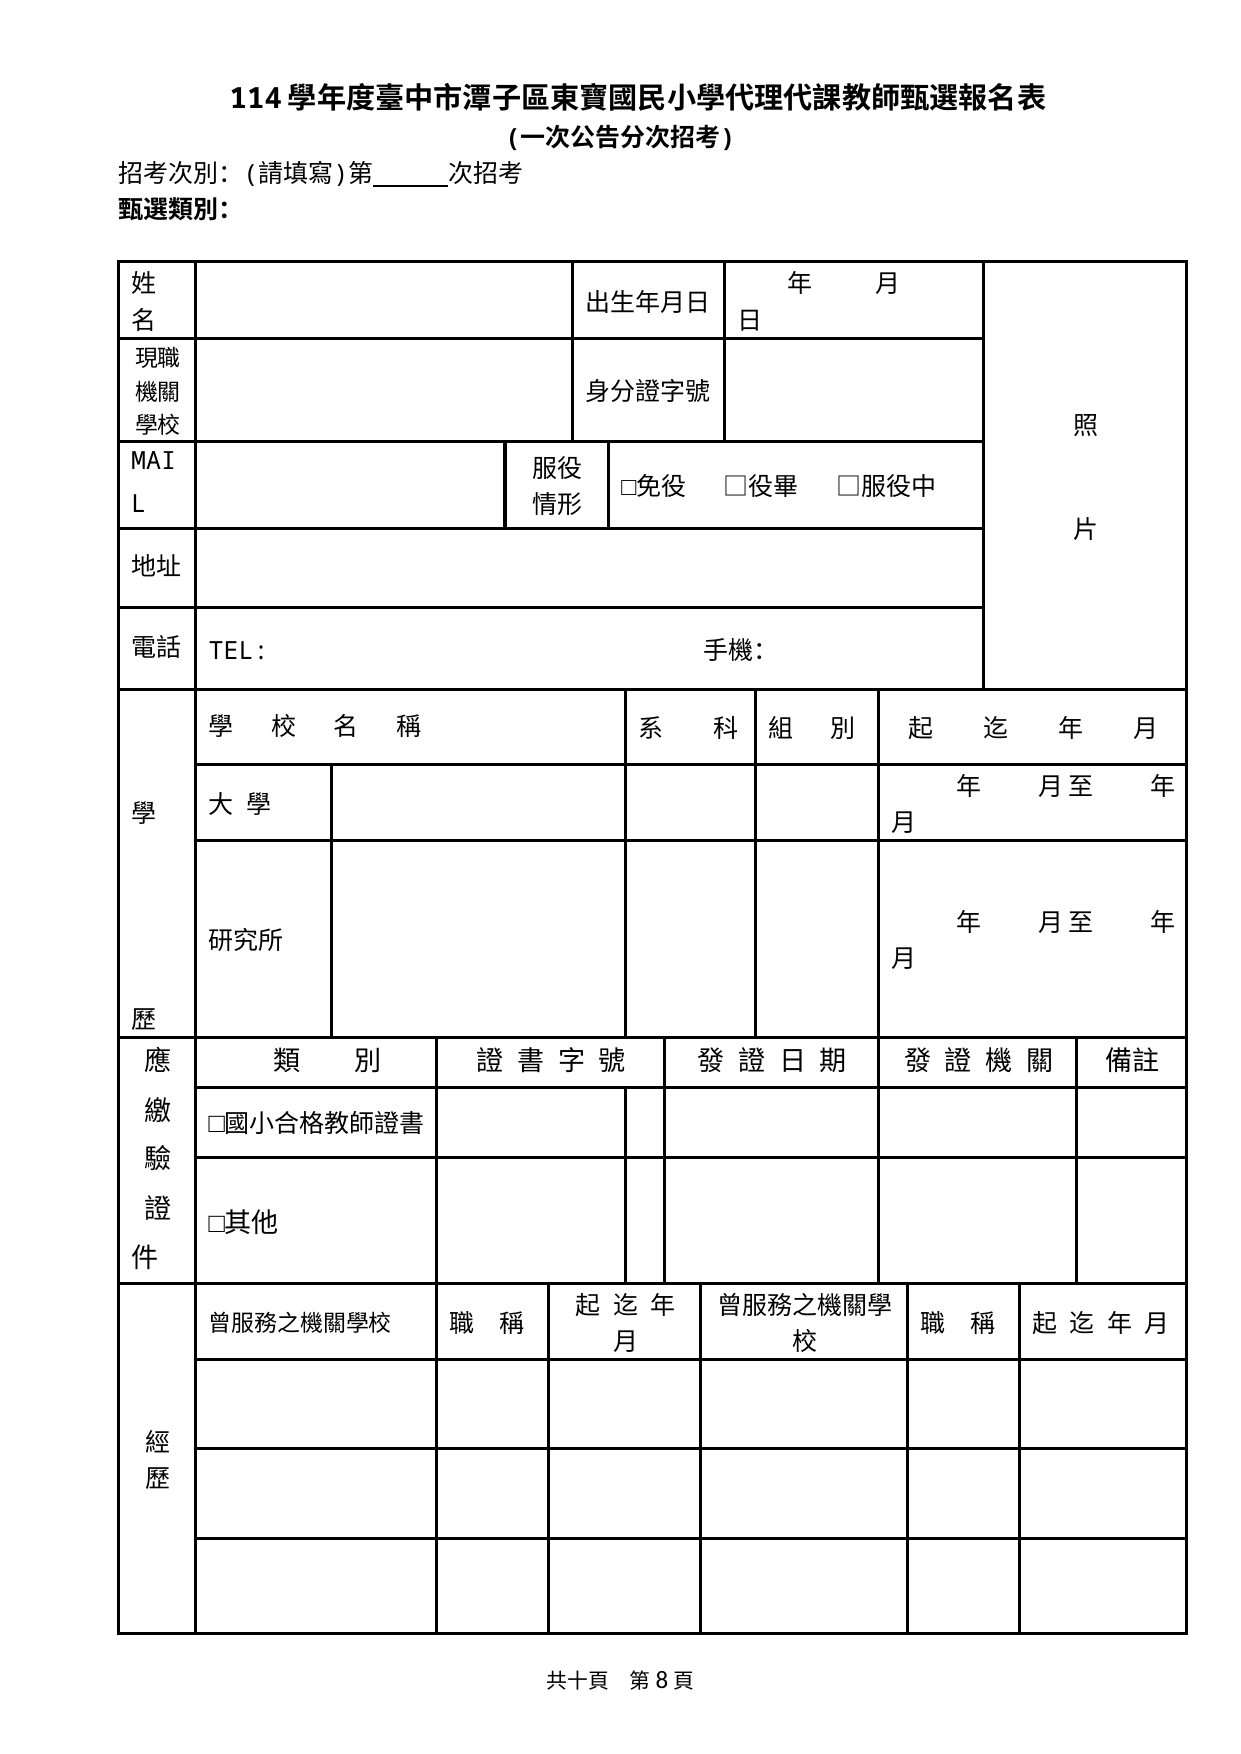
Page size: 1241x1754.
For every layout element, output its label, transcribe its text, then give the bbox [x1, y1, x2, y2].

table_cell 研究所 [197, 842, 330, 1036]
text 招考次別：(請填寫)第 次招考 [118, 154, 1122, 190]
table_cell MAIL [120, 443, 194, 527]
table_cell 曾服務之機關學校 [702, 1285, 906, 1358]
table_cell [666, 1159, 877, 1282]
table_cell [550, 1361, 699, 1447]
text (一次公告分次招考) [118, 117, 1122, 154]
table_cell [333, 842, 624, 1036]
table_cell [726, 340, 982, 440]
table_cell [438, 1450, 547, 1537]
table_cell [627, 1089, 663, 1156]
table_cell [627, 1159, 663, 1282]
table_cell □其他 [197, 1159, 435, 1282]
table_header 照 片 [985, 263, 1185, 688]
table_cell [1078, 1159, 1185, 1282]
table_cell 年 月至 年 月 [880, 842, 1185, 1036]
table_cell [627, 842, 754, 1036]
table_cell 證 書 字 號 [438, 1039, 663, 1086]
table_cell [880, 1089, 1075, 1156]
table_cell [197, 530, 982, 606]
table_cell 學 校 名 稱 [197, 691, 624, 763]
table_cell 備註 [1078, 1039, 1185, 1086]
text 甄選類別： [118, 190, 1122, 226]
table_cell [438, 1361, 547, 1447]
table_cell [909, 1361, 1018, 1447]
table_cell TEL: 手機： [197, 609, 982, 688]
table_cell 曾服務之機關學校 [197, 1285, 435, 1358]
table_cell [702, 1540, 906, 1632]
table_cell 大 學 [197, 766, 330, 838]
table_cell [333, 766, 624, 838]
table_cell [666, 1089, 877, 1156]
table_cell [197, 1361, 435, 1447]
table_cell [197, 340, 571, 440]
table_cell [438, 1089, 624, 1156]
table_header 出生年月日 [574, 263, 723, 337]
table_cell [438, 1540, 547, 1632]
table_cell [1021, 1540, 1185, 1632]
table_cell 起 迄 年 月 [1021, 1285, 1185, 1358]
table_cell 起 迄 年 月 [550, 1285, 699, 1358]
table_cell 系 科 [627, 691, 754, 763]
table_cell [757, 766, 877, 838]
table_cell 年 月至 年 月 [880, 766, 1185, 838]
table_cell □免役 □役畢 □服役中 [610, 443, 982, 527]
table_cell [702, 1361, 906, 1447]
table_cell [1021, 1450, 1185, 1537]
table_cell 經 歷 [120, 1285, 194, 1632]
table_cell [438, 1159, 624, 1282]
table_cell 發 證 機 關 [880, 1039, 1075, 1086]
table_cell [880, 1159, 1075, 1282]
table_cell [627, 766, 754, 838]
table_cell 學 歷 [120, 691, 194, 1036]
table_cell 電話 [120, 609, 194, 688]
table_cell [197, 1450, 435, 1537]
table_cell [197, 1540, 435, 1632]
table_cell [909, 1450, 1018, 1537]
text 114學年度臺中市潭子區東寶國民小學代理代課教師甄選報名表 [118, 75, 1122, 117]
table_cell [197, 443, 503, 527]
table_cell 現職機關學校 [120, 340, 194, 440]
table_cell [909, 1540, 1018, 1632]
table_cell [1078, 1089, 1185, 1156]
table_cell 職 稱 [438, 1285, 547, 1358]
table_cell [702, 1450, 906, 1537]
table_cell 組 別 [757, 691, 877, 763]
table_cell 身分證字號 [574, 340, 723, 440]
table_cell □國小合格教師證書 [197, 1089, 435, 1156]
table_cell 發 證 日 期 [666, 1039, 877, 1086]
table_header 年 月 日 [726, 263, 982, 337]
table_header [197, 263, 571, 337]
table_cell 地址 [120, 530, 194, 606]
table_cell 起 迄 年 月 [880, 691, 1185, 763]
table_cell 應 繳 驗 證 件 [120, 1039, 194, 1282]
table_cell 職 稱 [909, 1285, 1018, 1358]
table_cell [1021, 1361, 1185, 1447]
table_cell 服役 情形 [507, 443, 607, 527]
table_header 姓 名 [120, 263, 194, 337]
table_cell [757, 842, 877, 1036]
table_cell [550, 1450, 699, 1537]
table_cell 類 別 [197, 1039, 435, 1086]
table_cell [550, 1540, 699, 1632]
